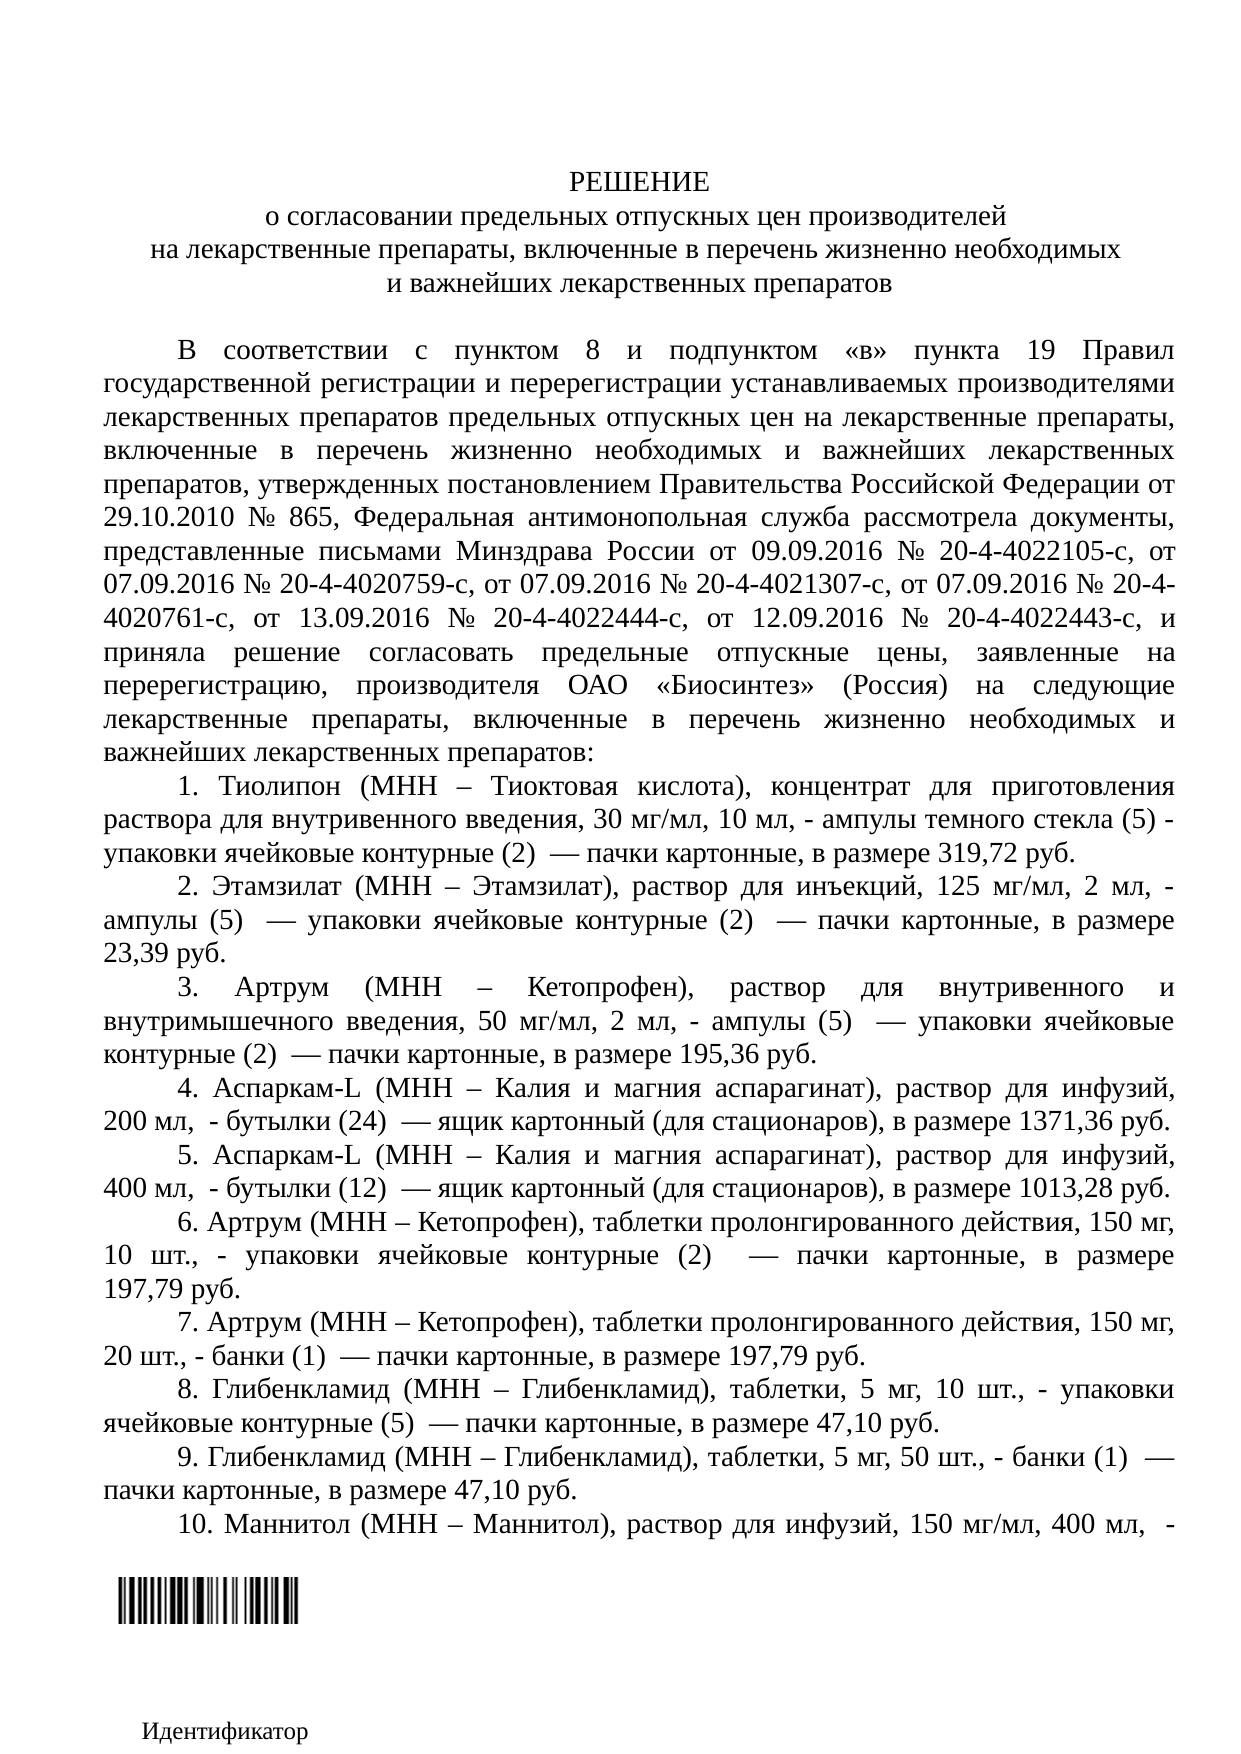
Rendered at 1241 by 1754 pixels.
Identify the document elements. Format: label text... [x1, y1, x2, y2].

text 8. Глибенкламид (МНН – Глибенкламид), таблетки, 5 мг, 10 шт., - упаковки ячейковые контурные (5) — пачки картонные, в размере 47,10 руб. [103, 1372, 1176, 1439]
text 5. Аспаркам-L (МНН – Калия и магния аспарагинат), раствор для инфузий, 400 мл, - бутылки (12) — ящик картонный (для стационаров), в размере 1013,28 руб. [103, 1137, 1176, 1204]
text и важнейших лекарственных препаратов [103, 265, 1176, 298]
text 3. Артрум (МНН – Кетопрофен), раствор для внутривенного и внутримышечного введения, 50 мг/мл, 2 мл, - ампулы (5) — упаковки ячейковые контурные (2) — пачки картонные, в размере 195,36 руб. [103, 969, 1176, 1070]
text 2. Этамзилат (МНН – Этамзилат), раствор для инъекций, 125 мг/мл, 2 мл, - ампулы (5) — упаковки ячейковые контурные (2) — пачки картонные, в размере 23,39 руб. [103, 868, 1176, 969]
text о согласовании предельных отпускных цен производителей [103, 198, 1176, 231]
text на лекарственные препараты, включенные в перечень жизненно необходимых [103, 231, 1176, 265]
text 10. Маннитол (МНН – Маннитол), раствор для инфузий, 150 мг/мл, 400 мл, [103, 1506, 1176, 1539]
text 7. Артрум (МНН – Кетопрофен), таблетки пролонгированного действия, 150 мг, 20 шт., - банки (1) — пачки картонные, в размере 197,79 руб. [103, 1304, 1176, 1372]
text В соответствии с пунктом 8 и подпунктом «в» пункта 19 Правил государственной регистрации и перерегистрации устанавливаемых производителями лекарственных препаратов предельных отпускных цен на лекарственные препараты, включенные в перечень жизненно необходимых и важнейших лекарственных препаратов, утвержденных постановлением Правительства Российской Федерации от 29.10.2010 № 865, Федеральная антимонопольная служба рассмотрела документы, представленные письмами Минздрава России от 09.09.2016 № 20-4-4022105-с, от 07.09.2016 № 20-4-4020759-с, от 07.09.2016 № 20-4-4021307-с, от 07.09.2016 № 20-4-4020761-с, от 13.09.2016 № 20-4-4022444-с, от 12.09.2016 № 20-4-4022443-с, и приняла решение согласовать предельные отпускные цены, заявленные на перерегистрацию, производителя ОАО «Биосинтез» (Россия) на следующие лекарственные препараты, включенные в перечень жизненно необходимых и важнейших лекарственных препаратов: [103, 332, 1176, 768]
text 9. Глибенкламид (МНН – Глибенкламид), таблетки, 5 мг, 50 шт., - банки (1) — пачки картонные, в размере 47,10 руб. [103, 1439, 1176, 1506]
text 1. Тиолипон (МНН – Тиоктовая кислота), концентрат для приготовления раствора для внутривенного введения, 30 мг/мл, 10 мл, - ампулы темного стекла (5) -упаковки ячейковые контурные (2) — пачки картонные, в размере 319,72 руб. [103, 768, 1176, 868]
text 6. Артрум (МНН – Кетопрофен), таблетки пролонгированного действия, 150 мг, 10 шт., - упаковки ячейковые контурные (2) — пачки картонные, в размере 197,79 руб. [103, 1204, 1176, 1304]
text 4. Аспаркам-L (МНН – Калия и магния аспарагинат), раствор для инфузий, 200 мл, - бутылки (24) — ящик картонный (для стационаров), в размере 1371,36 руб. [103, 1070, 1176, 1137]
text РЕШЕНИЕ [103, 164, 1176, 198]
picture [103, 1577, 316, 1624]
